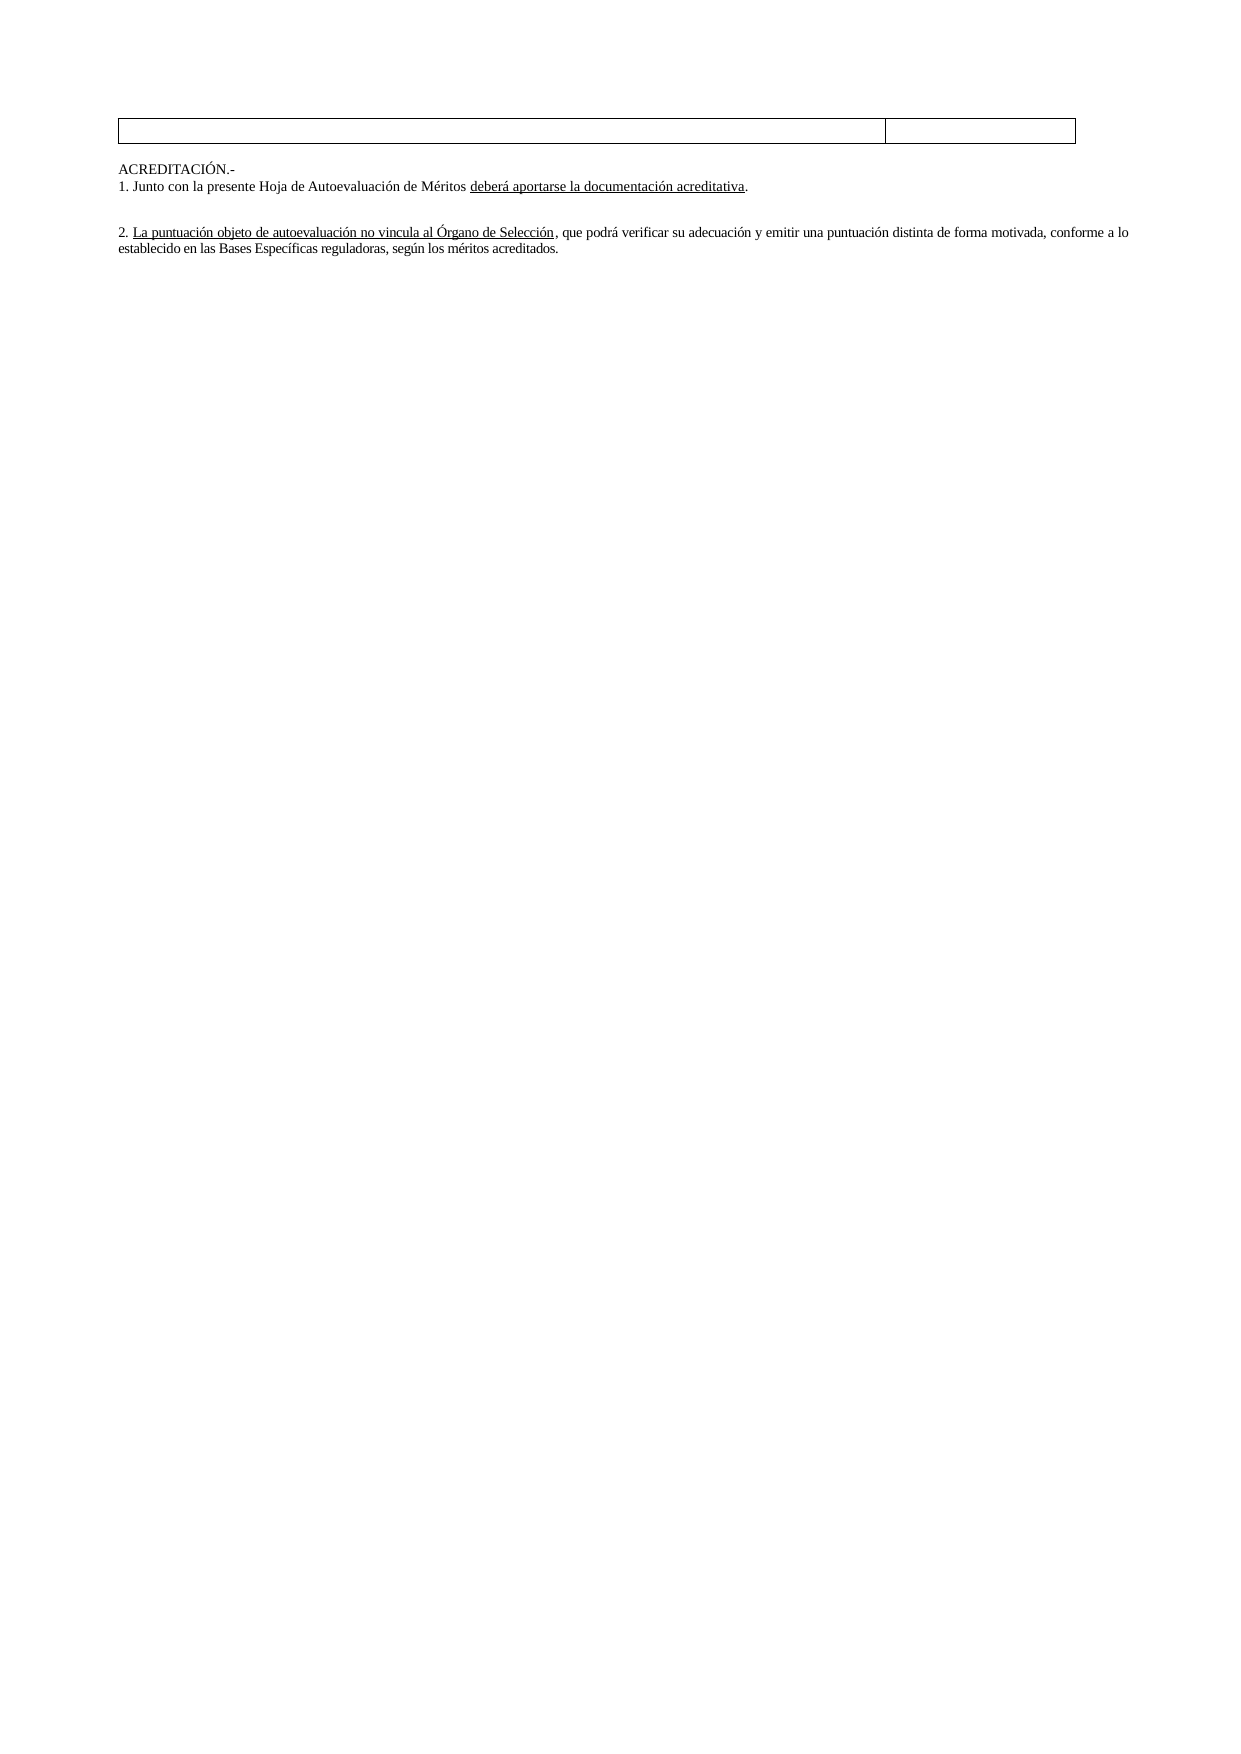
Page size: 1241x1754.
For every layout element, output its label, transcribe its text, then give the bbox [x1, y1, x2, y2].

text ACREDITACIÓN.- [118, 161, 1122, 178]
text 1. Junto con la presente Hoja de Autoevaluación de Méritos deberá aportarse la documentación acreditativa. [118, 178, 1122, 194]
text 2. La puntuación objeto de autoevaluación no vincula al Órgano de Selección, que podrá verificar su adecuación y emitir una puntuación distinta de forma motivada, conforme a lo establecido en las Bases Específicas reguladoras, según los méritos acreditados. [118, 223, 1131, 257]
table_cell [886, 119, 1075, 143]
table_cell [119, 119, 885, 143]
